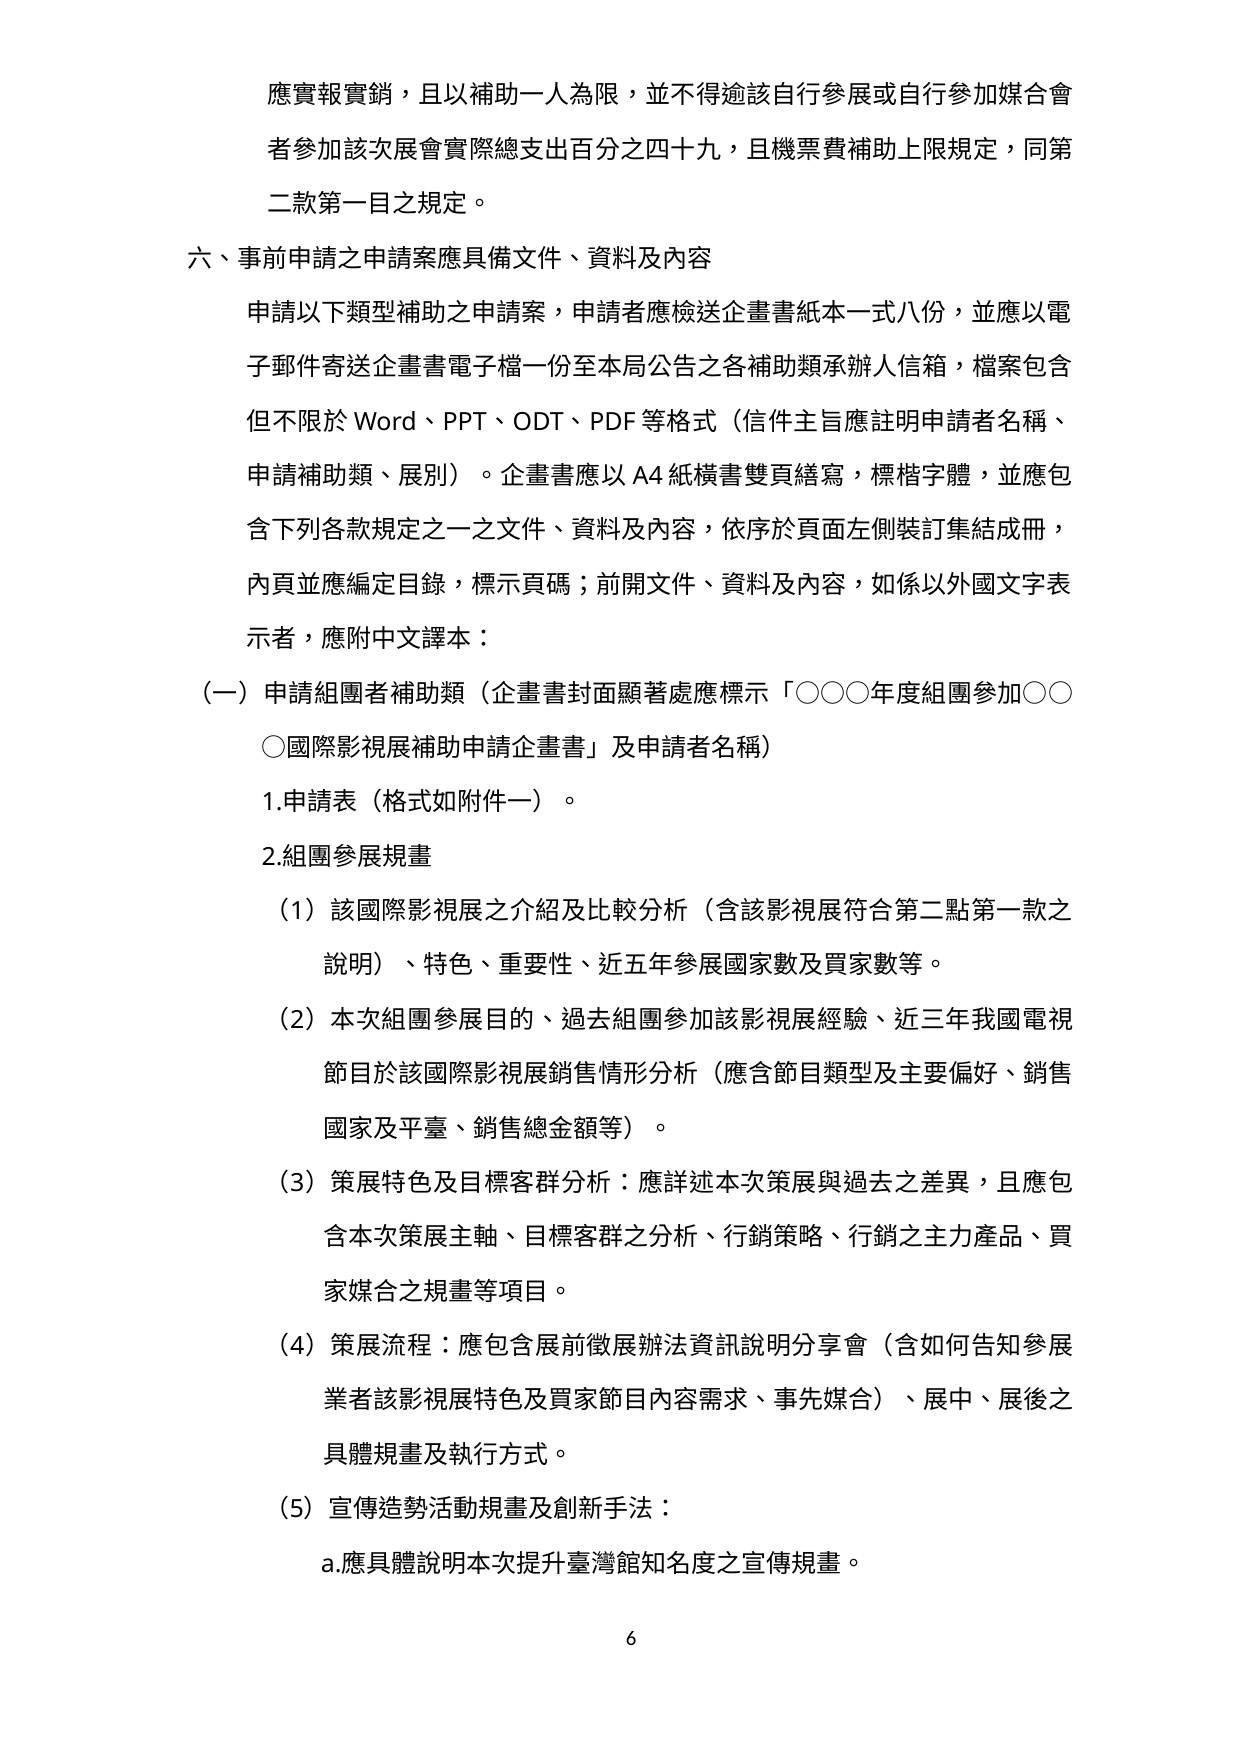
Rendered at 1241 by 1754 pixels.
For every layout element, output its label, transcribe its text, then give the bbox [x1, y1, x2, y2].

text （1）該國際影視展之介紹及比較分析（含該影視展符合第二點第一款之說明）、特色、重要性、近五年參展國家數及買家數等。 [264, 891, 1074, 981]
text 2.組團參展規畫 [261, 836, 1074, 872]
text 六、事前申請之申請案應具備文件、資料及內容 [187, 238, 1074, 274]
text （4）策展流程：應包含展前徵展辦法資訊說明分享會（含如何告知參展業者該影視展特色及買家節目內容需求、事先媒合）、展中、展後之具體規畫及執行方式。 [264, 1326, 1074, 1471]
text （2）本次組團參展目的、過去組團參加該影視展經驗、近三年我國電視節目於該國際影視展銷售情形分析（應含節目類型及主要偏好、銷售國家及平臺、銷售總金額等）。 [264, 999, 1074, 1144]
text （六）自行參展或自行參加媒合會機票費補助類（事後申請）：指自行參展或自行參加媒合會之人員，自我國至國際影視媒合會舉辦地往返經濟艙機票費，應實報實銷，且以補助一人為限，並不得逾該自行參展或自行參加媒合會者參加該次展會實際總支出百分之四十九，且機票費補助上限規定，同第二款第一目之規定。 [193, 75, 1074, 220]
text a.應具體說明本次提升臺灣館知名度之宣傳規畫。 [321, 1543, 1074, 1579]
text 申請以下類型補助之申請案，申請者應檢送企畫書紙本一式八份，並應以電子郵件寄送企畫書電子檔一份至本局公告之各補助類承辦人信箱，檔案包含但不限於Word、PPT、ODT、PDF等格式（信件主旨應註明申請者名稱、申請補助類、展別）。企畫書應以A4紙橫書雙頁繕寫，標楷字體，並應包含下列各款規定之一之文件、資料及內容，依序於頁面左側裝訂集結成冊，內頁並應編定目錄，標示頁碼；前開文件、資料及內容，如係以外國文字表示者，應附中文譯本： [247, 292, 1074, 655]
text （一）申請組團者補助類（企畫書封面顯著處應標示「○○○年度組團參加○○○國際影視展補助申請企畫書」及申請者名稱） [187, 673, 1074, 764]
text 1.申請表（格式如附件一）。 [261, 782, 1074, 818]
text （3）策展特色及目標客群分析：應詳述本次策展與過去之差異，且應包含本次策展主軸、目標客群之分析、行銷策略、行銷之主力產品、買家媒合之規畫等項目。 [264, 1162, 1074, 1307]
text （5）宣傳造勢活動規畫及創新手法： [264, 1489, 1074, 1525]
